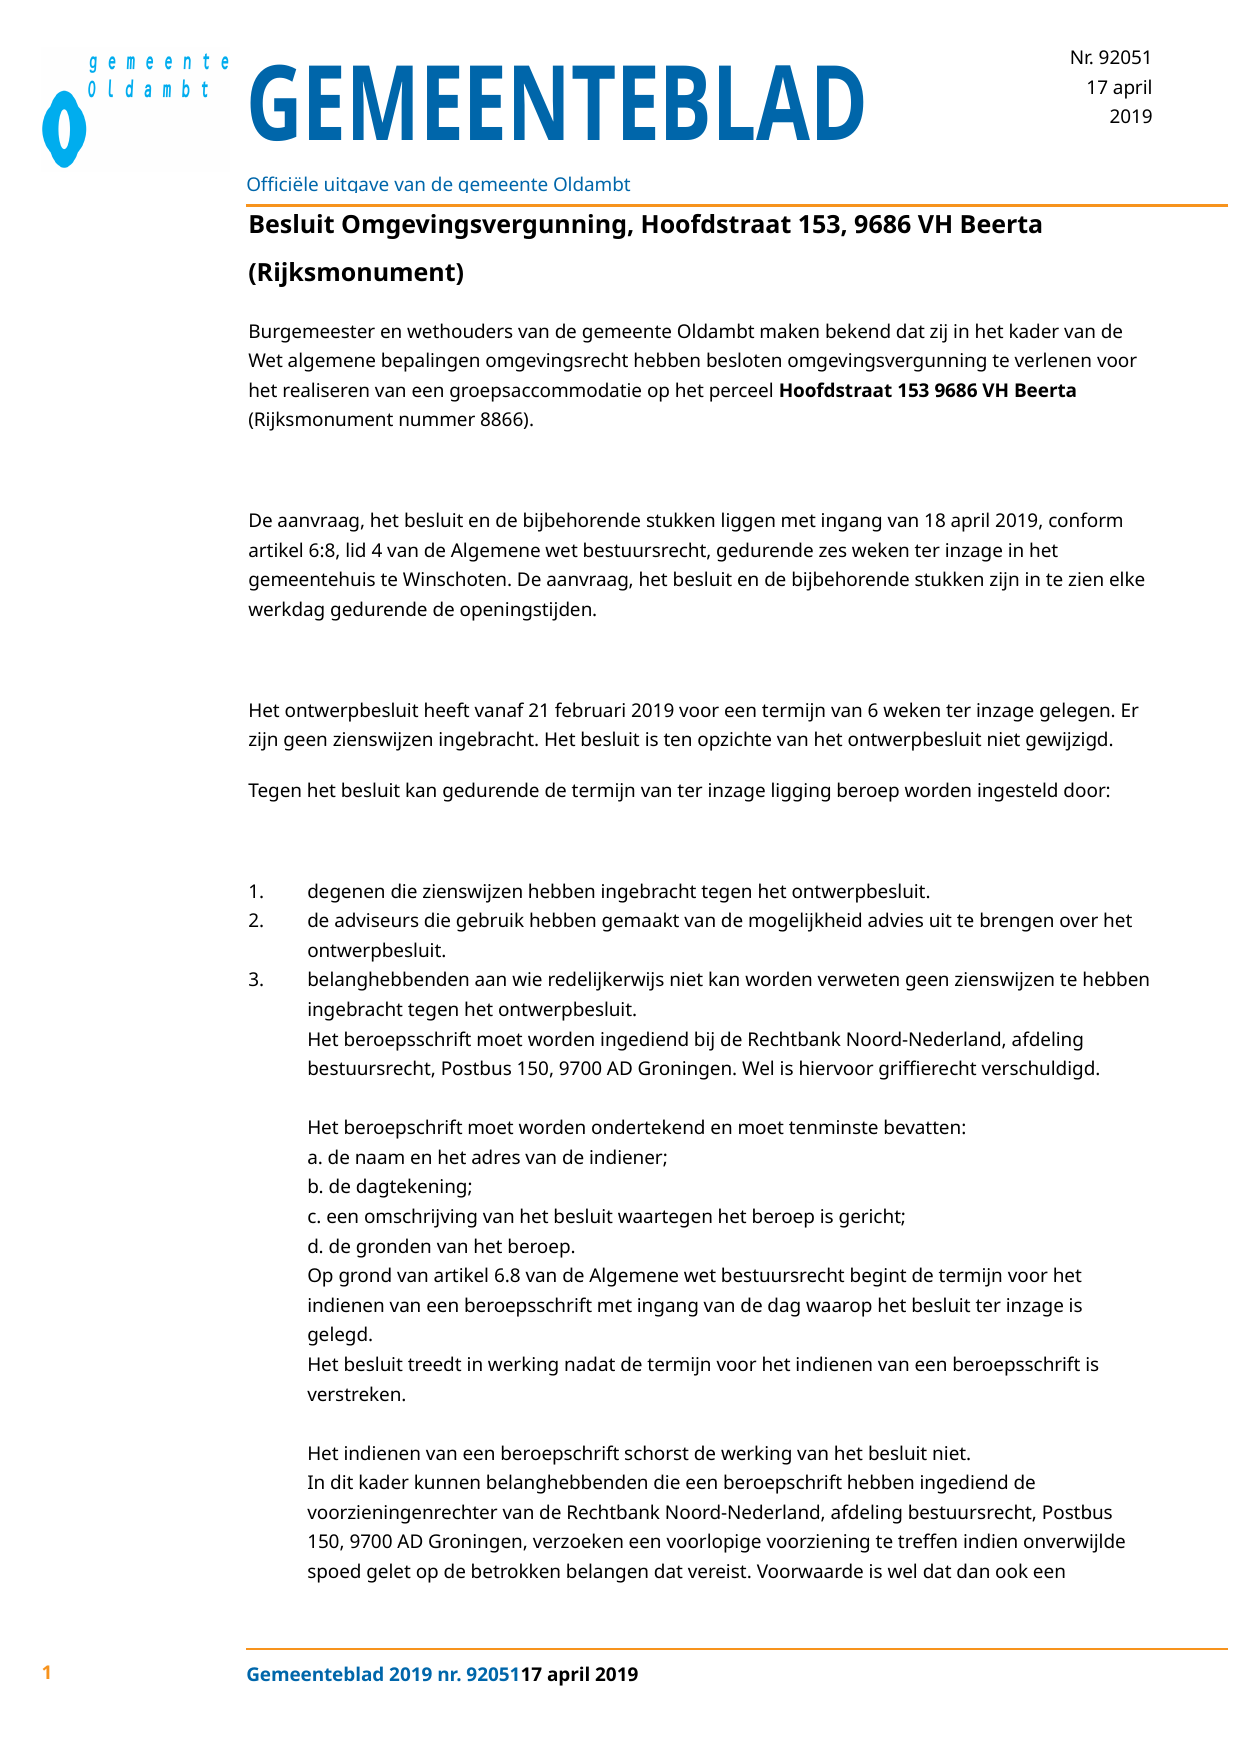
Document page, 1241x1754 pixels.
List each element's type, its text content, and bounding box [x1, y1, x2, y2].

list Het beroepschrift moet worden ondertekend en moet tenminste bevatten: [248, 1114, 1152, 1140]
list a. de naam en het adres van de indiener; [248, 1144, 1152, 1170]
text Besluit Omgevingsvergunning, Hoofdstraat 153, 9686 VH Beerta (Rijksmonument) [248, 207, 1152, 288]
list degenen die zienswijzen hebben ingebracht tegen het ontwerpbesluit. [248, 878, 1152, 904]
picture [41, 47, 231, 172]
list de adviseurs die gebruik hebben gemaakt van de mogelijkheid advies uit te brengen over het ontwerpbesluit. [248, 907, 1152, 963]
list c. een omschrijving van het besluit waartegen het beroep is gericht; [248, 1203, 1152, 1229]
list Op grond van artikel 6.8 van de Algemene wet bestuursrecht begint de termijn voor het indienen van een beroepsschrift met ingang van de dag waarop het besluit ter inzage is gelegd. [248, 1262, 1152, 1347]
list d. de gronden van het beroep. [248, 1233, 1152, 1259]
list belanghebbenden aan wie redelijkerwijs niet kan worden verweten geen zienswijzen te hebben ingebracht tegen het ontwerpbesluit. [248, 967, 1152, 1022]
list b. de dagtekening; [248, 1174, 1152, 1199]
text Het ontwerpbesluit heeft vanaf 21 februari 2019 voor een termijn van 6 weken ter inzage gelegen. Er zijn geen zienswijzen ingebracht. Het besluit is ten opzichte van het ontwerpbesluit niet gewijzigd. [248, 697, 1152, 752]
text Burgemeester en wethouders van de gemeente Oldambt maken bekend dat zij in het kader van de Wet algemene bepalingen omgevingsrecht hebben besloten omgevingsvergunning te verlenen voor het realiseren van een groepsaccommodatie op het perceel Hoofdstraat 153 9686 VH Beerta (Rijksmonument nummer 8866). [248, 318, 1152, 432]
text Tegen het besluit kan gedurende de termijn van ter inzage ligging beroep worden ingesteld door: [248, 777, 1152, 803]
text De aanvraag, het besluit en de bijbehorende stukken liggen met ingang van 18 april 2019, conform artikel 6:8, lid 4 van de Algemene wet bestuursrecht, gedurende zes weken ter inzage in het gemeentehuis te Winschoten. De aanvraag, het besluit en de bijbehorende stukken zijn in te zien elke werkdag gedurende de openingstijden. [248, 507, 1152, 622]
list Het beroepsschrift moet worden ingediend bij de Rechtbank Noord-Nederland, afdeling bestuursrecht, Postbus 150, 9700 AD Groningen. Wel is hiervoor griffierecht verschuldigd. [248, 1026, 1152, 1081]
list Het besluit treedt in werking nadat de termijn voor het indienen van een beroepsschrift is verstreken. [248, 1351, 1152, 1407]
list In dit kader kunnen belanghebbenden die een beroepschrift hebben ingediend de voorzieningenrechter van de Rechtbank Noord-Nederland, afdeling bestuurs­recht, Postbus 150, 9700 AD Groningen, verzoeken een voorlopige voorziening te treffen indien onverwijlde spoed gelet op de betrokken belangen dat vereist. Voorwaarde is wel dat dan ook een [248, 1469, 1152, 1584]
list Het indienen van een beroepschrift schorst de werking van het besluit niet. [248, 1440, 1152, 1466]
